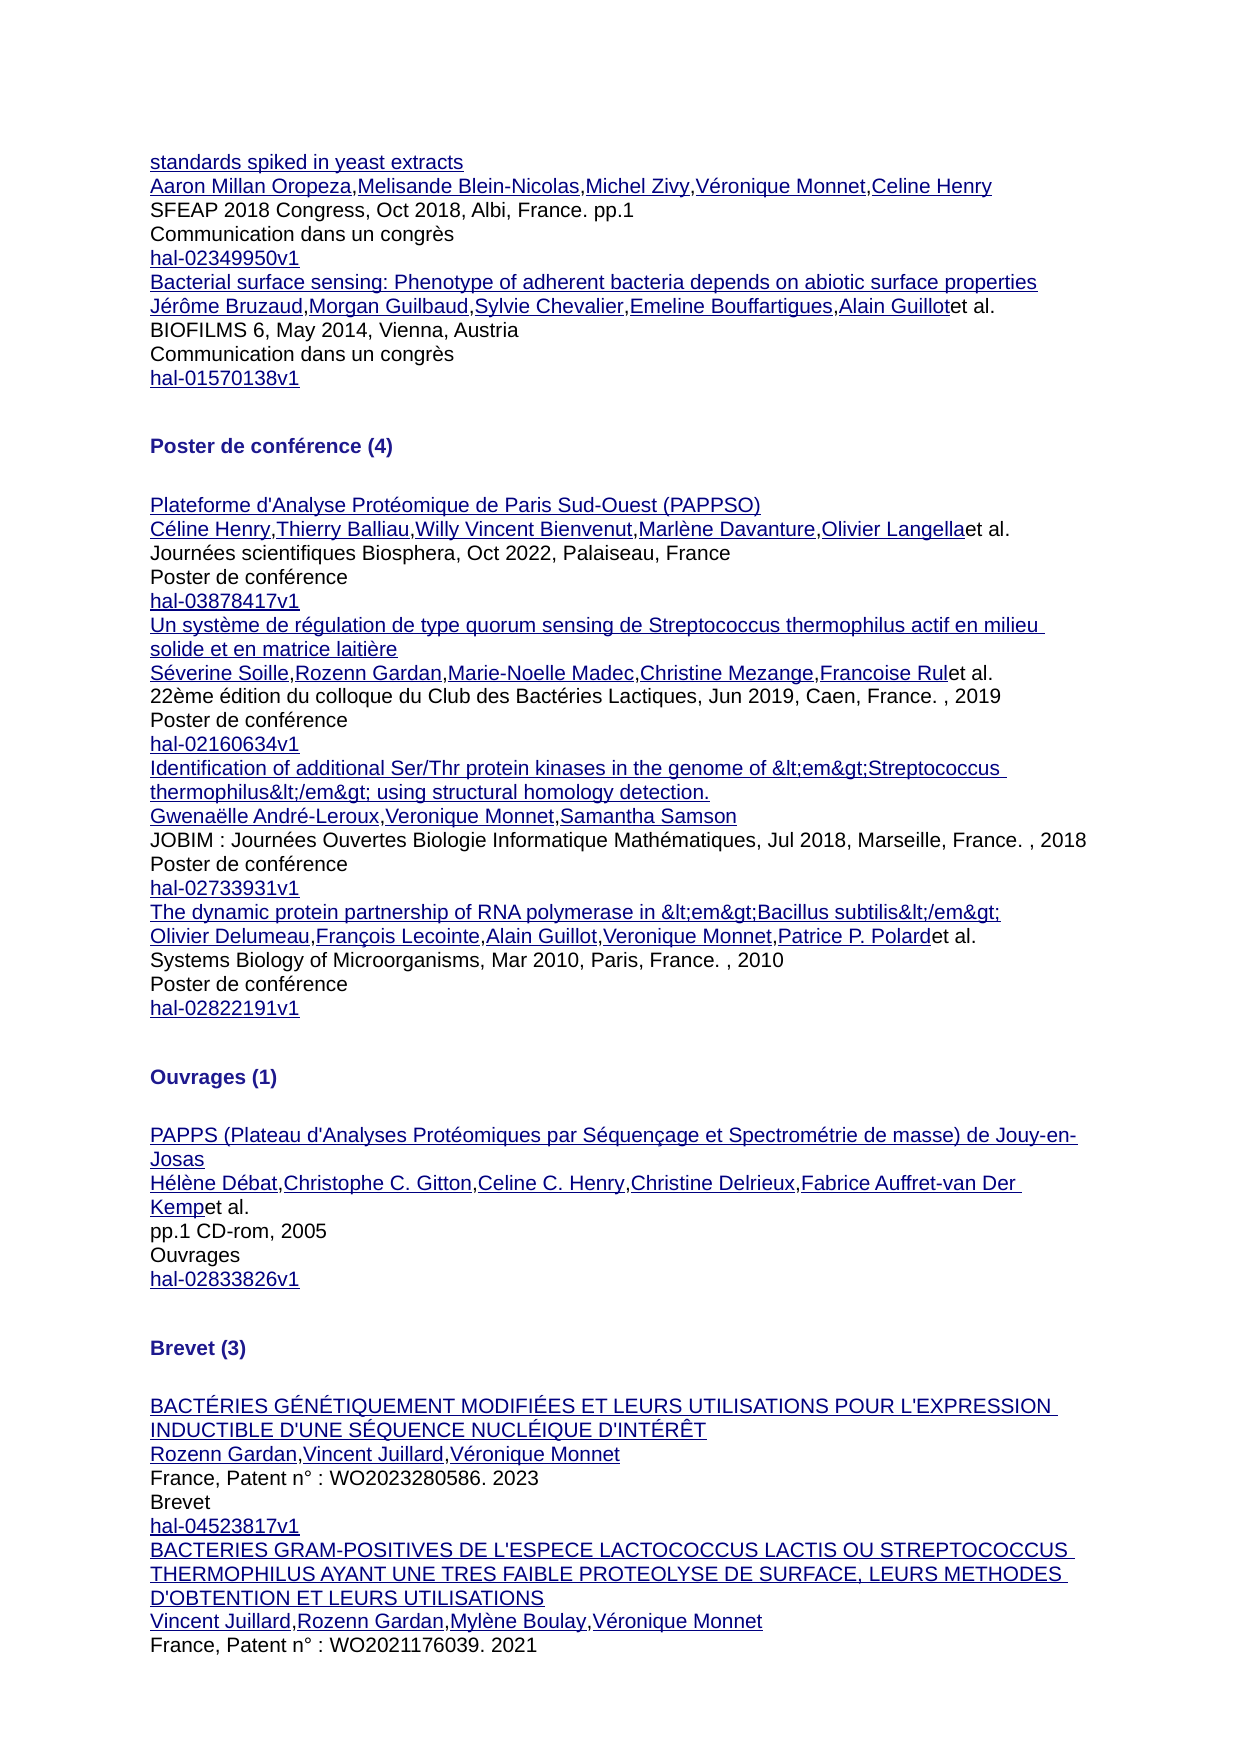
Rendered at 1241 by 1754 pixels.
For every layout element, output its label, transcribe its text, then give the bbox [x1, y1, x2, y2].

table_cell BACTERIES GRAM-POSITIVES DE L'ESPECE LACTOCOCCUS LACTIS OU STREPTOCOCCUS THERMOPHILUS AYANT UNE TRES FAIBLE PROTEOLYSE DE SURFACE, LEURS METHODES D'OBTENTION ET LEURS UTILISATIONS Vincent Juillard,Rozenn Gardan,Mylène Boulay,Véronique Monnet France, Patent n° : WO2021176039. 2021 [150, 1538, 1090, 1657]
table_header PAPPS (Plateau d'Analyses Protéomiques par Séquençage et Spectrométrie de masse) de Jouy-en-Josas Hélène Débat,Christophe C. Gitton,Celine C. Henry,Christine Delrieux,Fabrice Auffret-van Der Kempet al. pp.1 CD-rom, 2005 Ouvrages hal-02833826v1 [150, 1123, 1090, 1291]
table_cell The dynamic protein partnership of RNA polymerase in &lt;em&gt;Bacillus subtilis&lt;/em&gt; Olivier Delumeau,François Lecointe,Alain Guillot,Veronique Monnet,Patrice P. Polardet al. Systems Biology of Microorganisms, Mar 2010, Paris, France. , 2010 Poster de conférence hal-02822191v1 [150, 900, 1090, 1020]
table_cell Identification of additional Ser/Thr protein kinases in the genome of &lt;em&gt;Streptococcus thermophilus&lt;/em&gt; using structural homology detection. Gwenaëlle André-Leroux,Veronique Monnet,Samantha Samson JOBIM : Journées Ouvertes Biologie Informatique Mathématiques, Jul 2018, Marseille, France. , 2018 Poster de conférence hal-02733931v1 [150, 756, 1090, 900]
table_cell Bacterial surface sensing: Phenotype of adherent bacteria depends on abiotic surface properties Jérôme Bruzaud,Morgan Guilbaud,Sylvie Chevalier,Emeline Bouffartigues,Alain Guillotet al. BIOFILMS 6, May 2014, Vienna, Austria Communication dans un congrès hal-01570138v1 [150, 270, 1090, 389]
table_header Plateforme d'Analyse Protéomique de Paris Sud-Ouest (PAPPSO) Céline Henry,Thierry Balliau,Willy Vincent Bienvenut,Marlène Davanture,Olivier Langellaet al. Journées scientifiques Biosphera, Oct 2022, Palaiseau, France Poster de conférence hal-03878417v1 [150, 493, 1090, 612]
table_cell Un système de régulation de type quorum sensing de Streptococcus thermophilus actif en milieu solide et en matrice laitière Séverine Soille,Rozenn Gardan,Marie-Noelle Madec,Christine Mezange,Francoise Rulet al. 22ème édition du colloque du Club des Bactéries Lactiques, Jun 2019, Caen, France. , 2019 Poster de conférence hal-02160634v1 [150, 613, 1090, 756]
table_header BACTÉRIES GÉNÉTIQUEMENT MODIFIÉES ET LEURS UTILISATIONS POUR L'EXPRESSION INDUCTIBLE D'UNE SÉQUENCE NUCLÉIQUE D'INTÉRÊT Rozenn Gardan,Vincent Juillard,Véronique Monnet France, Patent n° : WO2023280586. 2023 Brevet hal-04523817v1 [150, 1394, 1090, 1537]
subtitle Ouvrages (1) [150, 1064, 1090, 1088]
table_cell Approaching absolute quantification using label-free shotgun proteomics coupled with external protein standards spiked in yeast extracts Aaron Millan Oropeza,Melisande Blein-Nicolas,Michel Zivy,Véronique Monnet,Celine Henry SFEAP 2018 Congress, Oct 2018, Albi, France. pp.1 Communication dans un congrès hal-02349950v1 [150, 150, 1090, 270]
subtitle Poster de conférence (4) [150, 434, 1090, 458]
subtitle Brevet (3) [150, 1335, 1090, 1359]
